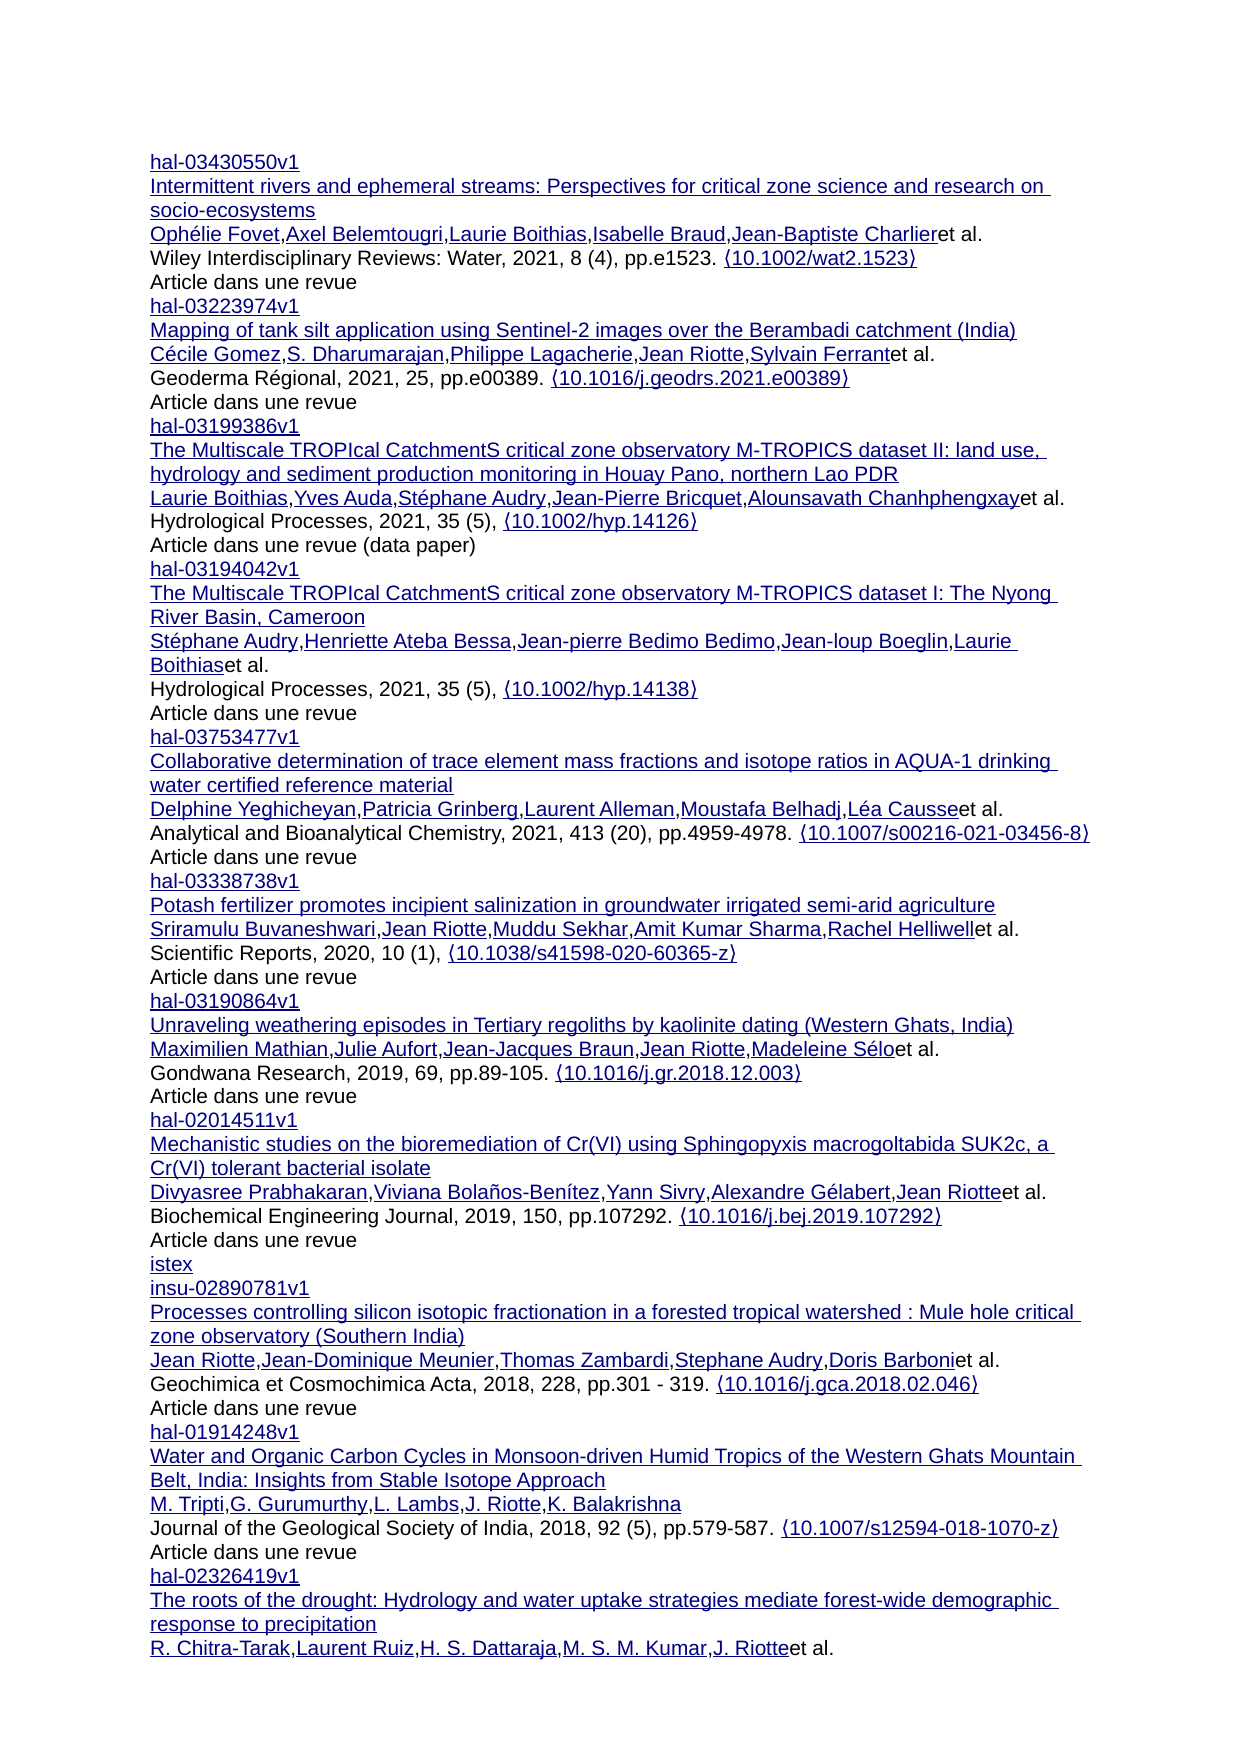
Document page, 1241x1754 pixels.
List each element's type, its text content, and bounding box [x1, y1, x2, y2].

table_cell Collaborative determination of trace element mass fractions and isotope ratios in AQUA-1 drinking water certified reference material Delphine Yeghicheyan,Patricia Grinberg,Laurent Alleman,Moustafa Belhadj,Léa Causseet al. Analytical and Bioanalytical Chemistry, 2021, 413 (20), pp.4959-4978. ⟨10.1007/s00216-021-03456-8⟩ Article dans une revue hal-03338738v1 [150, 749, 1090, 893]
table_cell Water and Organic Carbon Cycles in Monsoon-driven Humid Tropics of the Western Ghats Mountain Belt, India: Insights from Stable Isotope Approach M. Tripti,G. Gurumurthy,L. Lambs,J. Riotte,K. Balakrishna Journal of the Geological Society of India, 2018, 92 (5), pp.579-587. ⟨10.1007/s12594-018-1070-z⟩ Article dans une revue hal-02326419v1 [150, 1444, 1090, 1587]
table_cell The Multiscale TROPIcal CatchmentS critical zone observatory M‐TROPICS dataset II: land use, hydrology and sediment production monitoring in Houay Pano, northern Lao PDR Laurie Boithias,Yves Auda,Stéphane Audry,Jean‐Pierre Bricquet,Alounsavath Chanhphengxayet al. Hydrological Processes, 2021, 35 (5), ⟨10.1002/hyp.14126⟩ Article dans une revue (data paper) hal-03194042v1 [150, 438, 1090, 581]
table_cell Processes controlling silicon isotopic fractionation in a forested tropical watershed : Mule hole critical zone observatory (Southern India) Jean Riotte,Jean-Dominique Meunier,Thomas Zambardi,Stephane Audry,Doris Barboniet al. Geochimica et Cosmochimica Acta, 2018, 228, pp.301 - 319. ⟨10.1016/j.gca.2018.02.046⟩ Article dans une revue hal-01914248v1 [150, 1300, 1090, 1444]
table_cell Potash fertilizer promotes incipient salinization in groundwater irrigated semi-arid agriculture Sriramulu Buvaneshwari,Jean Riotte,Muddu Sekhar,Amit Kumar Sharma,Rachel Helliwellet al. Scientific Reports, 2020, 10 (1), ⟨10.1038/s41598-020-60365-z⟩ Article dans une revue hal-03190864v1 [150, 893, 1090, 1012]
table_cell Mechanistic studies on the bioremediation of Cr(VI) using Sphingopyxis macrogoltabida SUK2c, a Cr(VI) tolerant bacterial isolate Divyasree Prabhakaran,Viviana Bolaños-Benítez,Yann Sivry,Alexandre Gélabert,Jean Riotteet al. Biochemical Engineering Journal, 2019, 150, pp.107292. ⟨10.1016/j.bej.2019.107292⟩ Article dans une revue istex insu-02890781v1 [150, 1132, 1090, 1300]
table_cell hal-03430550v1 [150, 150, 1090, 174]
table_cell Intermittent rivers and ephemeral streams: Perspectives for critical zone science and research on socio‐ecosystems Ophélie Fovet,Axel Belemtougri,Laurie Boithias,Isabelle Braud,Jean-Baptiste Charlieret al. Wiley Interdisciplinary Reviews: Water, 2021, 8 (4), pp.e1523. ⟨10.1002/wat2.1523⟩ Article dans une revue hal-03223974v1 [150, 174, 1090, 318]
table_cell Unraveling weathering episodes in Tertiary regoliths by kaolinite dating (Western Ghats, India) Maximilien Mathian,Julie Aufort,Jean-Jacques Braun,Jean Riotte,Madeleine Séloet al. Gondwana Research, 2019, 69, pp.89-105. ⟨10.1016/j.gr.2018.12.003⟩ Article dans une revue hal-02014511v1 [150, 1013, 1090, 1132]
table_cell The roots of the drought: Hydrology and water uptake strategies mediate forest-wide demographic response to precipitation R. Chitra-Tarak,Laurent Ruiz,H. S. Dattaraja,M. S. M. Kumar,J. Riotteet al. [150, 1588, 1090, 1659]
table_cell Mapping of tank silt application using Sentinel-2 images over the Berambadi catchment (India) Cécile Gomez,S. Dharumarajan,Philippe Lagacherie,Jean Riotte,Sylvain Ferrantet al. Geoderma Régional, 2021, 25, pp.e00389. ⟨10.1016/j.geodrs.2021.e00389⟩ Article dans une revue hal-03199386v1 [150, 318, 1090, 437]
table_cell The Multiscale TROPIcal CatchmentS critical zone observatory M‐TROPICS dataset I: The Nyong River Basin, Cameroon Stéphane Audry,Henriette Ateba Bessa,Jean‐pierre Bedimo Bedimo,Jean‐loup Boeglin,Laurie Boithiaset al. Hydrological Processes, 2021, 35 (5), ⟨10.1002/hyp.14138⟩ Article dans une revue hal-03753477v1 [150, 581, 1090, 749]
